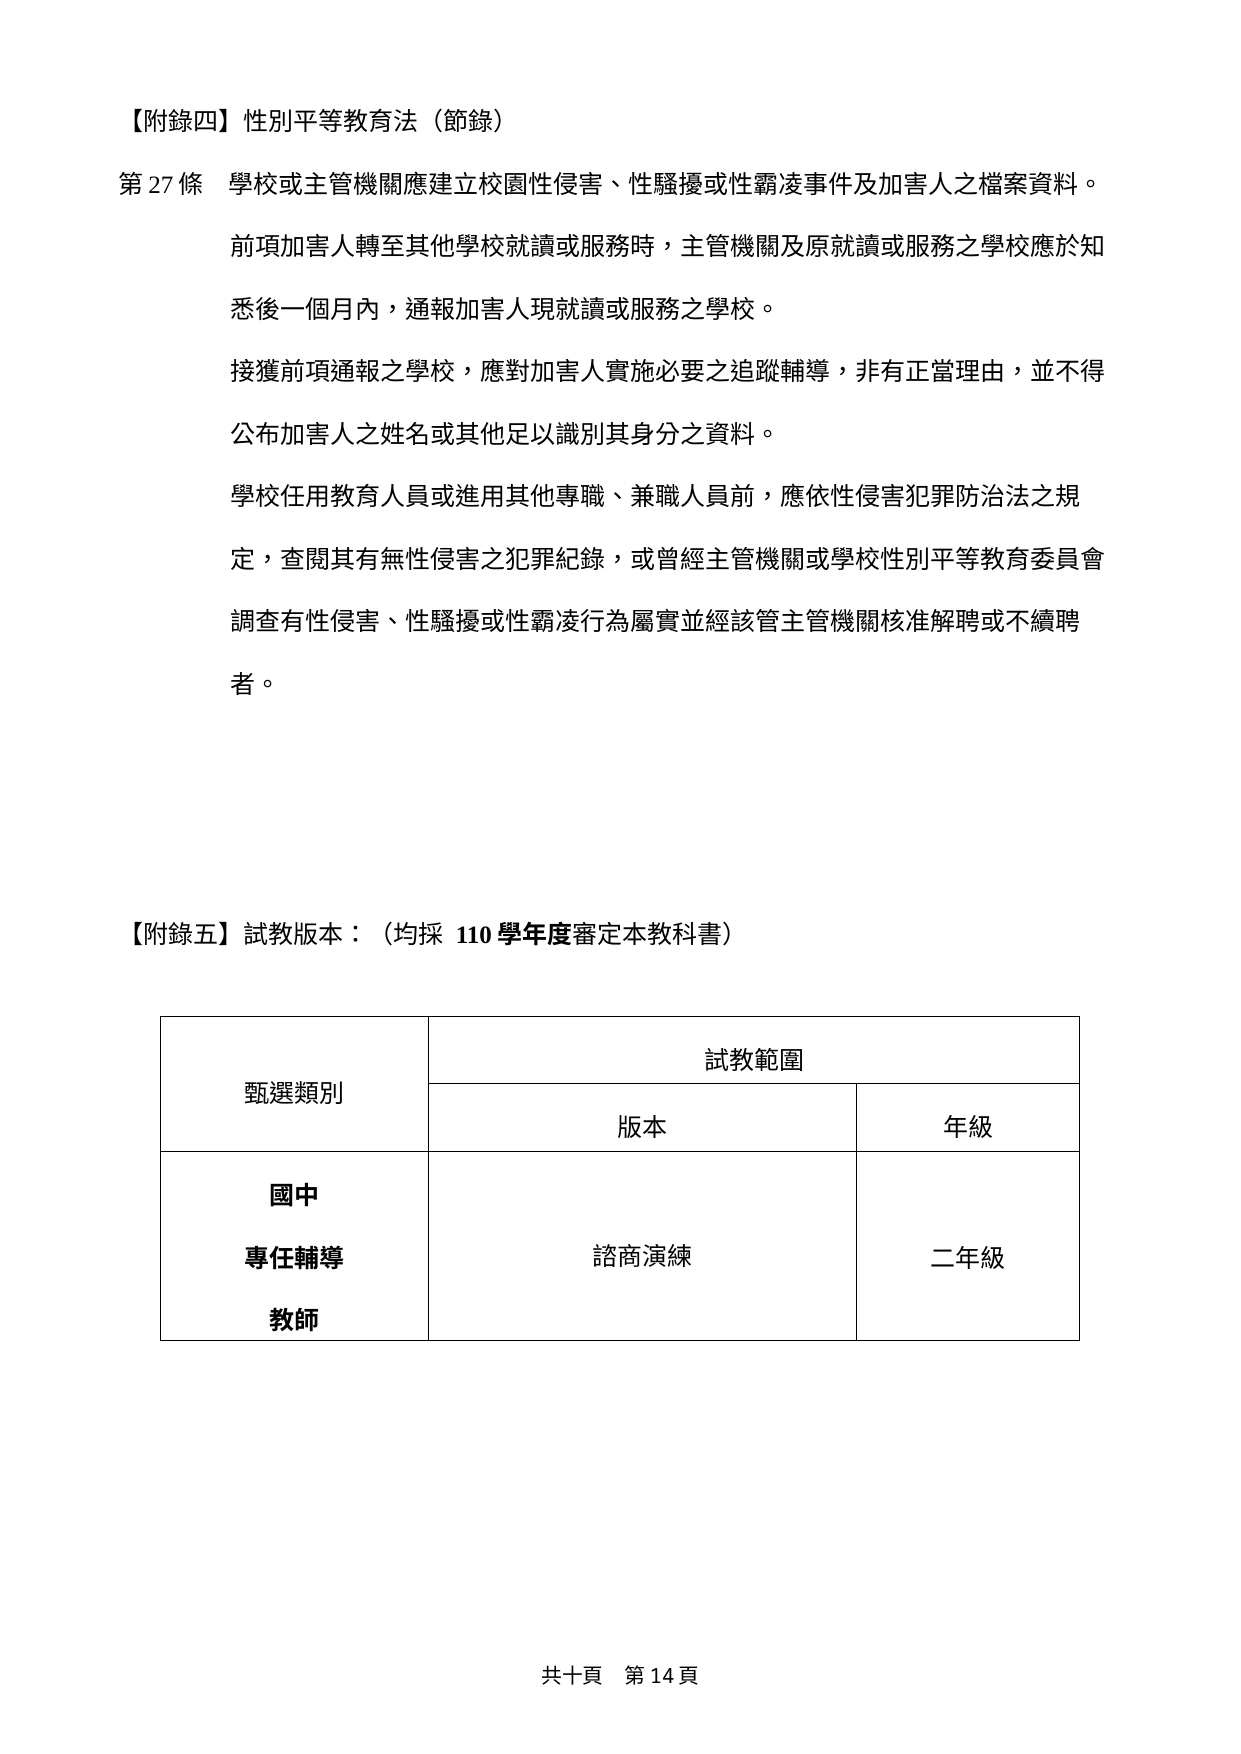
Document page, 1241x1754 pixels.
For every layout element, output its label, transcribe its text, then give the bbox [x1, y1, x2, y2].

table_header 試教範圍 [429, 1017, 1079, 1083]
table_cell 諮商演練 [429, 1152, 856, 1340]
text 前項加害人轉至其他學校就讀或服務時，主管機關及原就讀或服務之學校應於知 [118, 203, 1122, 266]
table_cell 國中 專任輔導 教師 [161, 1152, 428, 1340]
text 學校任用教育人員或進用其他專職、兼職人員前，應依性侵害犯罪防治法之規 [118, 453, 1122, 516]
text 悉後一個月內，通報加害人現就讀或服務之學校。 [118, 266, 1122, 328]
text 調查有性侵害、性騷擾或性霸凌行為屬實並經該管主管機關核准解聘或不續聘 [118, 578, 1122, 641]
text 接獲前項通報之學校，應對加害人實施必要之追蹤輔導，非有正當理由，並不得 [118, 328, 1122, 391]
table_cell 年級 [857, 1084, 1079, 1151]
text 第27條 學校或主管機關應建立校園性侵害、性騷擾或性霸凌事件及加害人之檔案資料。 [118, 141, 1122, 203]
text 定，查閱其有無性侵害之犯罪紀錄，或曾經主管機關或學校性別平等教育委員會 [118, 516, 1122, 578]
text 【附錄五】試教版本：（均採 110學年度審定本教科書） [118, 891, 1122, 953]
table_cell 版本 [429, 1084, 856, 1151]
text 公布加害人之姓名或其他足以識別其身分之資料。 [118, 391, 1122, 453]
table_header 甄選類別 [161, 1017, 428, 1151]
table_cell 二年級 [857, 1152, 1079, 1340]
text 者。 [118, 641, 1122, 703]
text 【附錄四】性別平等教育法（節錄） [118, 78, 1122, 141]
